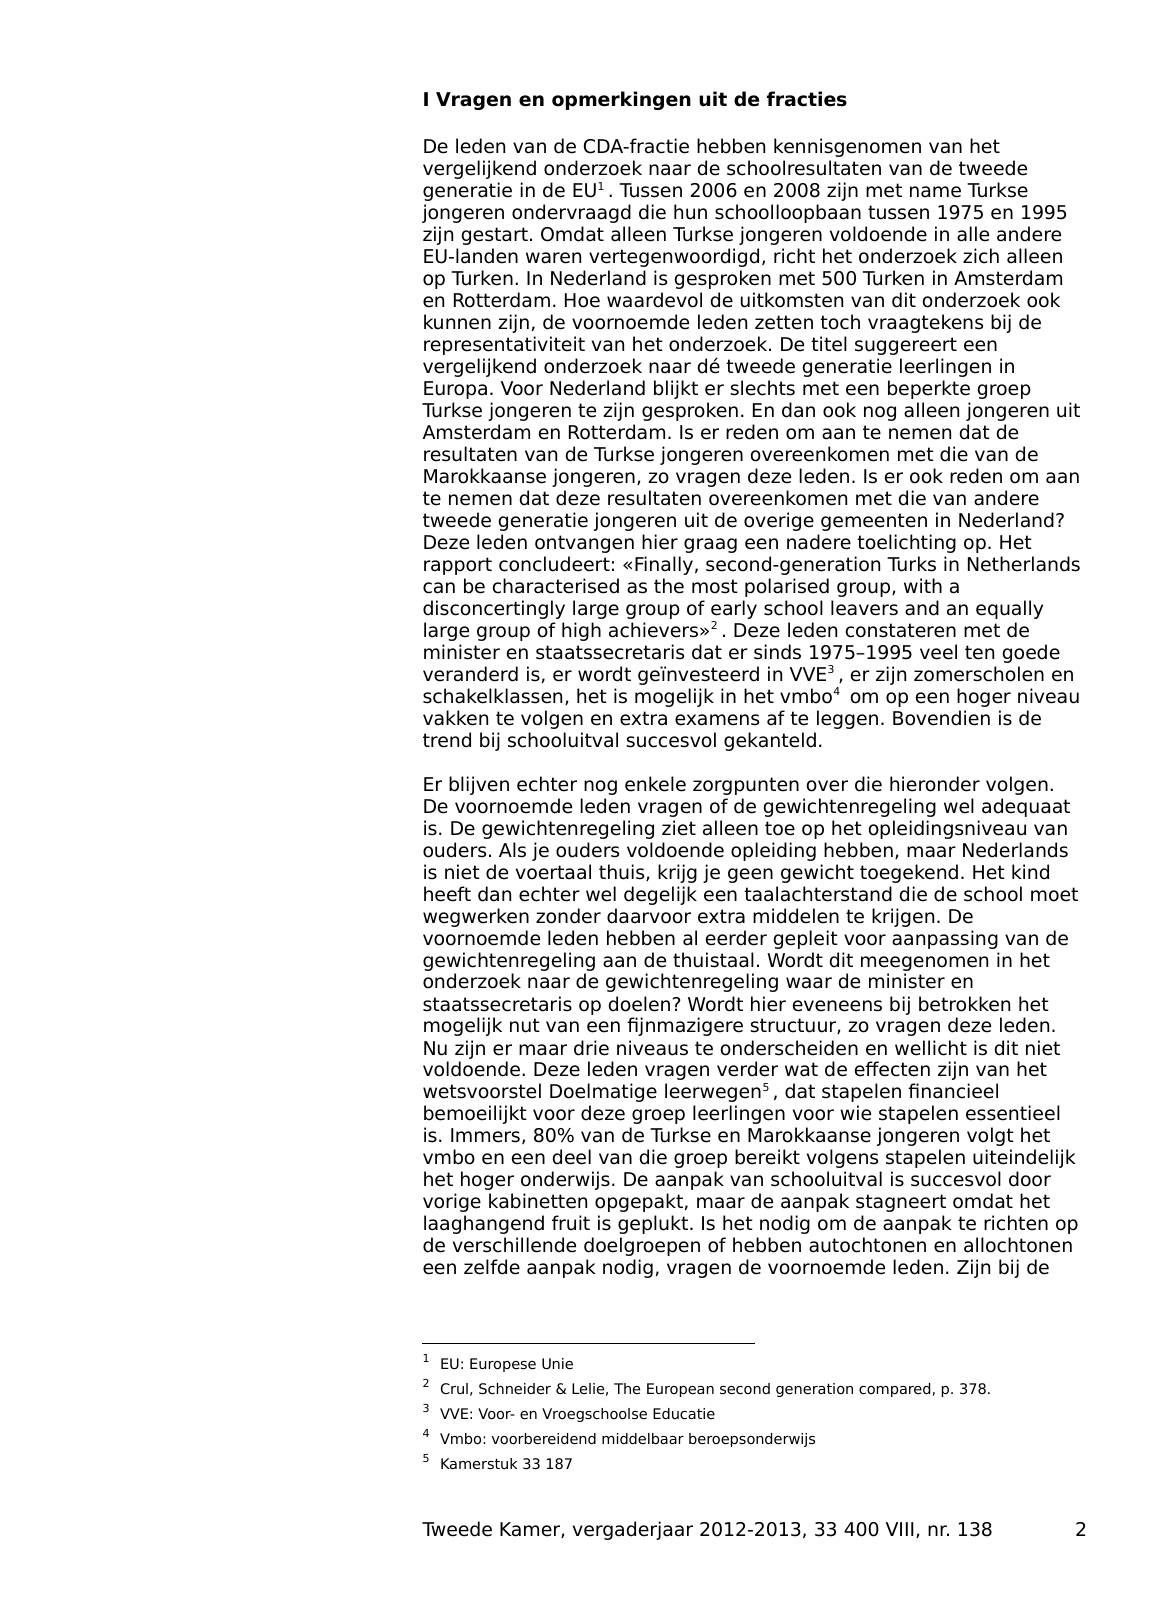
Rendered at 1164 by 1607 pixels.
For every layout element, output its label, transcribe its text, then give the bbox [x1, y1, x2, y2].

text De leden van de CDA-fractie hebben kennisgenomen van het vergelijkend onderzoek naar de schoolresultaten van de tweede generatie in de EU. Tussen 2006 en 2008 zijn met name Turkse jongeren ondervraagd die hun schoolloopbaan tussen 1975 en 1995 zijn gestart. Omdat alleen Turkse jongeren voldoende in alle andere EU-landen waren vertegenwoordigd, richt het onderzoek zich alleen op Turken. In Nederland is gesproken met 500 Turken in Amsterdam en Rotterdam. Hoe waardevol de uitkomsten van dit onderzoek ook kunnen zijn, de voornoemde leden zetten toch vraagtekens bij de representativiteit van het onderzoek. De titel suggereert een vergelijkend onderzoek naar dé tweede generatie leerlingen in Europa. Voor Nederland blijkt er slechts met een beperkte groep Turkse jongeren te zijn gesproken. En dan ook nog alleen jongeren uit Amsterdam en Rotterdam. Is er reden om aan te nemen dat de resultaten van de Turkse jongeren overeenkomen met die van de Marokkaanse jongeren, zo vragen deze leden. Is er ook reden om aan te nemen dat deze resultaten overeenkomen met die van andere tweede generatie jongeren uit de overige gemeenten in Nederland? Deze leden ontvangen hier graag een nadere toelichting op. Het rapport concludeert: «Finally, second-generation Turks in Netherlands can be characterised as the most polarised group, with a disconcertingly large group of early school leavers and an equally large group of high achievers». Deze leden constateren met de minister en staatssecretaris dat er sinds 1975–1995 veel ten goede veranderd is, er wordt geïnvesteerd in VVE, er zijn zomerscholen en schakelklassen, het is mogelijk in het vmbo om op een hoger niveau vakken te volgen en extra examens af te leggen. Bovendien is de trend bij schooluitval succesvol gekanteld. [422, 136, 1087, 751]
text EU: Europese Unie [422, 1352, 1087, 1374]
text Er blijven echter nog enkele zorgpunten over die hieronder volgen. De voornoemde leden vragen of de gewichtenregeling wel adequaat is. De gewichtenregeling ziet alleen toe op het opleidingsniveau van ouders. Als je ouders voldoende opleiding hebben, maar Nederlands is niet de voertaal thuis, krijg je geen gewicht toegekend. Het kind heeft dan echter wel degelijk een taalachterstand die de school moet wegwerken zonder daarvoor extra middelen te krijgen. De voornoemde leden hebben al eerder gepleit voor aanpassing van de gewichtenregeling aan de thuistaal. Wordt dit meegenomen in het onderzoek naar de gewichtenregeling waar de minister en staatssecretaris op doelen? Wordt hier eveneens bij betrokken het mogelijk nut van een fijnmazigere structuur, zo vragen deze leden. Nu zijn er maar drie niveaus te onderscheiden en wellicht is dit niet voldoende. Deze leden vragen verder wat de effecten zijn van het wetsvoorstel Doelmatige leerwegen, dat stapelen financieel bemoeilijkt voor deze groep leerlingen voor wie stapelen essentieel is. Immers, 80% van de Turkse en Marokkaanse jongeren volgt het vmbo en een deel van die groep bereikt volgens stapelen uiteindelijk het hoger onderwijs. De aanpak van schooluitval is succesvol door vorige kabinetten opgepakt, maar de aanpak stagneert omdat het laaghangend fruit is geplukt. Is het nodig om de aanpak te richten op de verschillende doelgroepen of hebben autochtonen en allochtonen een zelfde aanpak nodig, vragen de voornoemde leden. Zijn bij de [422, 774, 1087, 1279]
subtitle I Vragen en opmerkingen uit de fracties [422, 89, 1087, 111]
text Vmbo: voorbereidend middelbaar beroepsonderwijs [422, 1427, 1087, 1449]
text Kamerstuk 33 187 [422, 1452, 1087, 1474]
text Crul, Schneider & Lelie, The European second generation compared, p. 378. [422, 1377, 1087, 1399]
text VVE: Voor- en Vroegschoolse Educatie [422, 1402, 1087, 1424]
